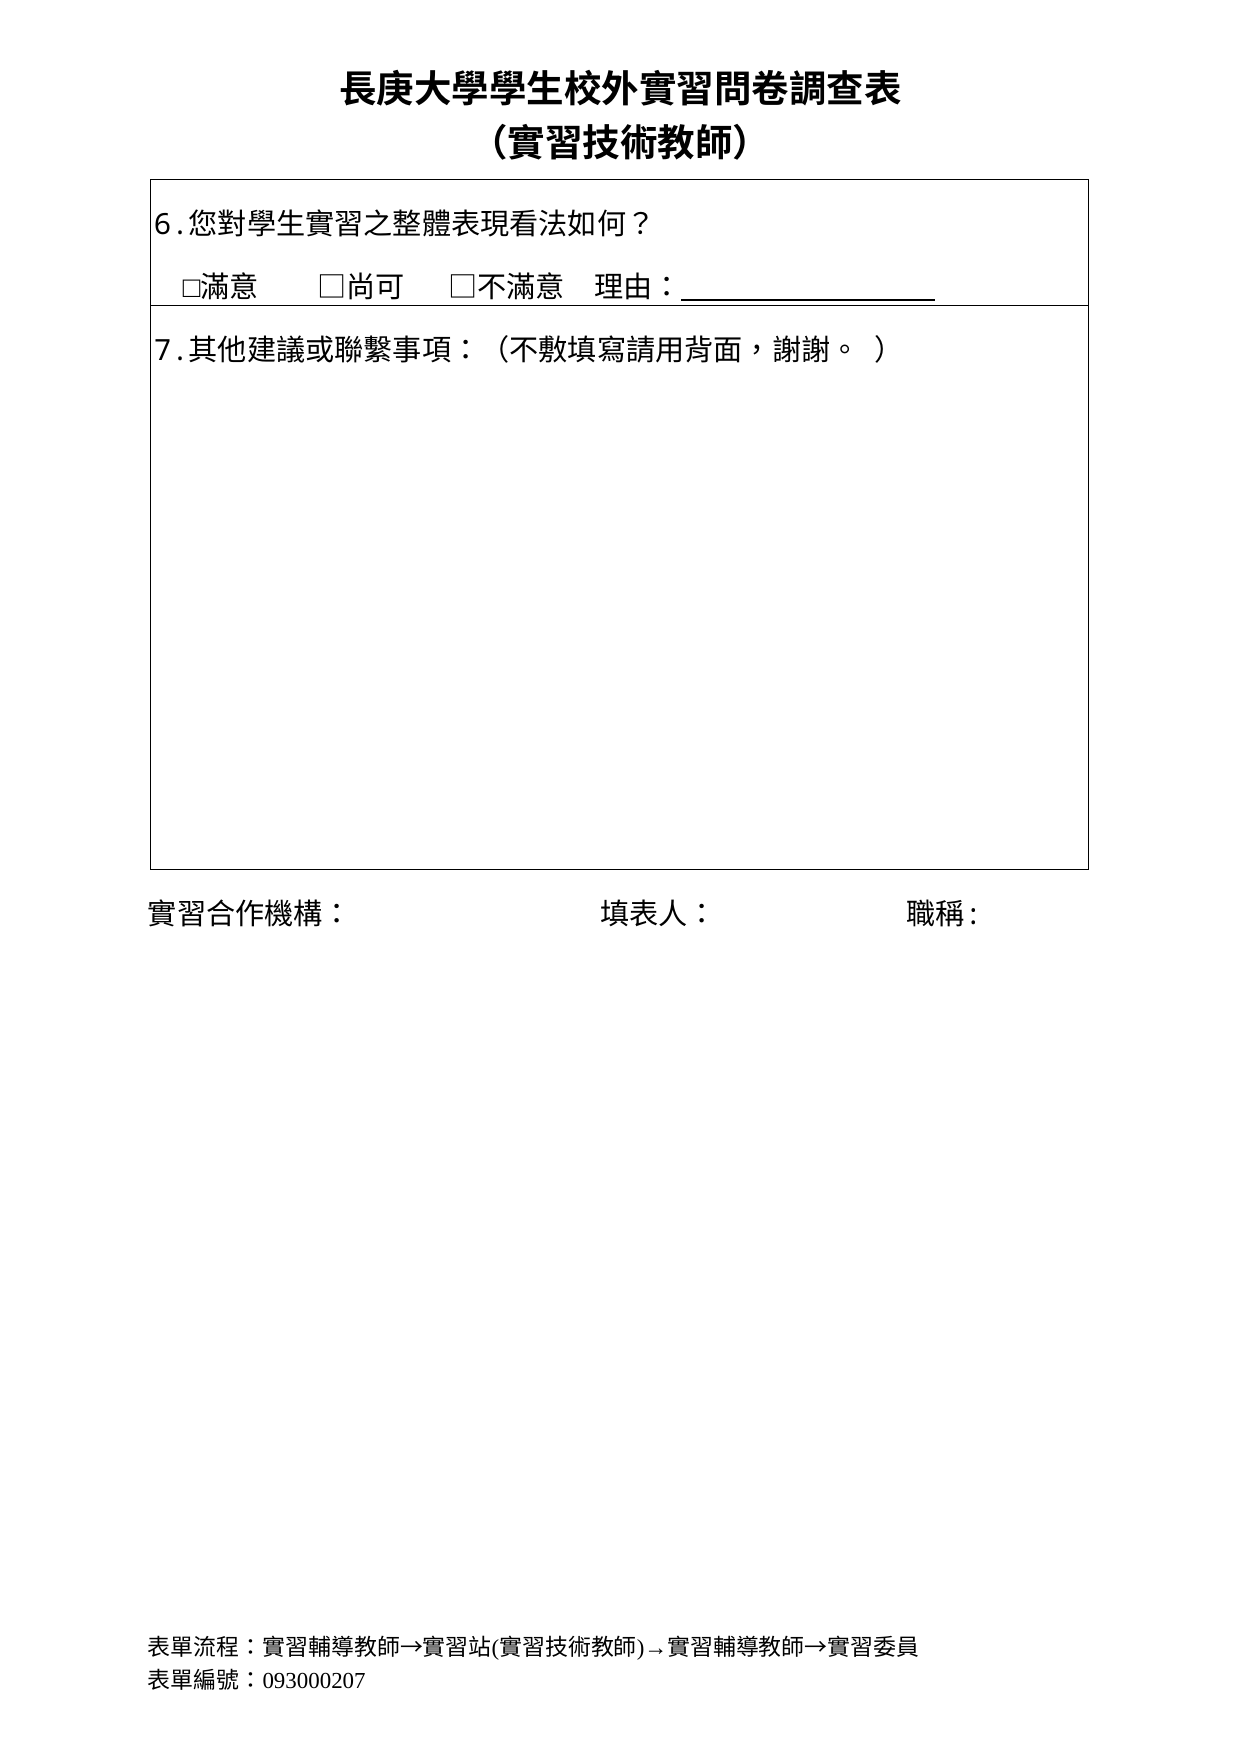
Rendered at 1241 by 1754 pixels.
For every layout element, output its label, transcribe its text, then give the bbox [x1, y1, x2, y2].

text 實習合作機構： 填表人： 職稱: [148, 870, 992, 932]
table_cell 7.其他建議或聯繫事項：（不敷填寫請用背面，謝謝。 ） [151, 306, 1088, 869]
table_cell 6.您對學生實習之整體表現看法如何？ □滿意 □尚可 □不滿意 理由： ­­­­­ [151, 180, 1088, 305]
